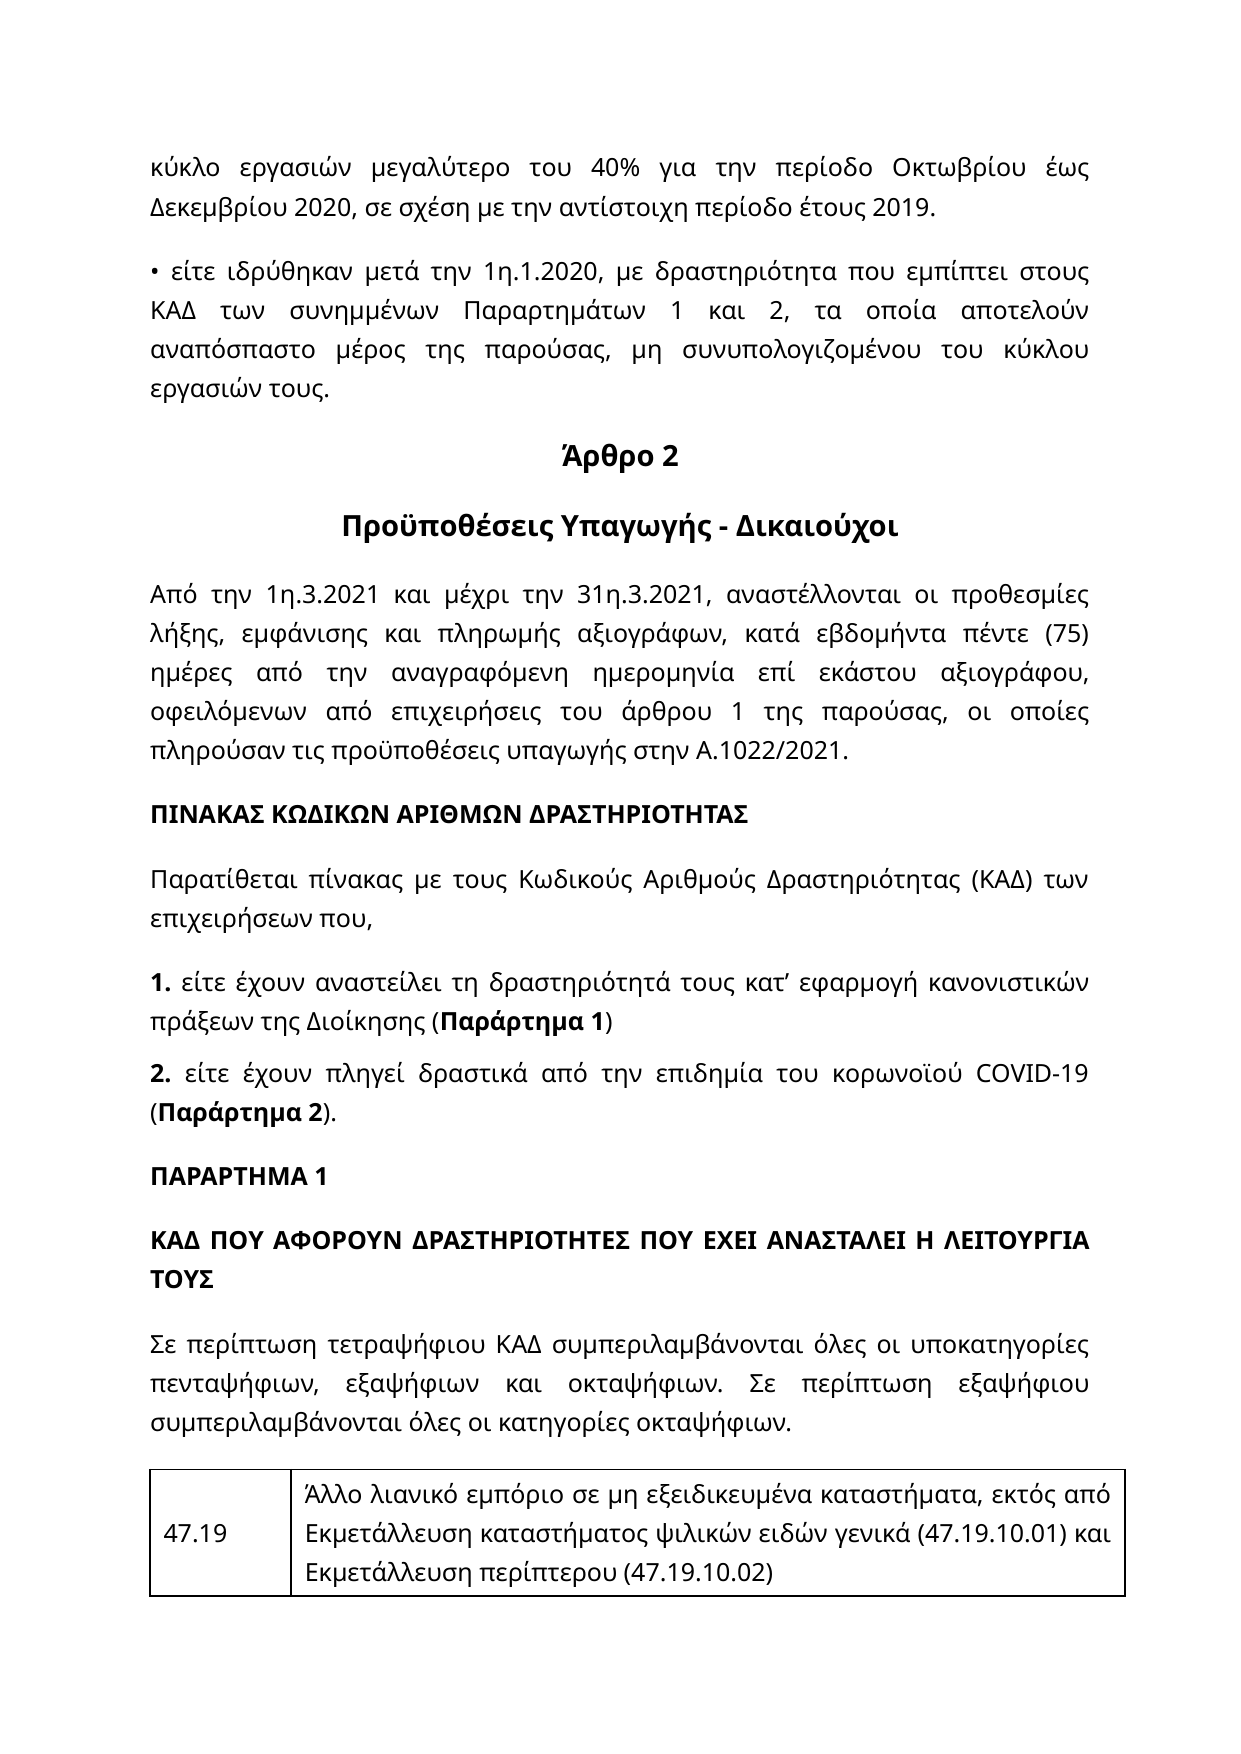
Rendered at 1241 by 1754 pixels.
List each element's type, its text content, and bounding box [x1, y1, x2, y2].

subtitle Προϋποθέσεις Υπαγωγής - Δικαιούχοι [150, 506, 1090, 545]
text 1. είτε έχουν αναστείλει τη δραστηριότητά τους κατ’ εφαρμογή κανονιστικών πράξεων της Διοίκησης (Παράρτημα 1) [150, 964, 1090, 1038]
table_header Άλλο λιανικό εμπόριο σε μη εξειδικευμένα καταστήματα, εκτός από Εκμετάλλευση καταστήματος ψιλικών ειδών γενικά (47.19.10.01) και Εκμετάλλευση περίπτερου (47.19.10.02) [292, 1470, 1124, 1595]
text Από την 1η.3.2021 και μέχρι την 31η.3.2021, αναστέλλονται οι προθεσμίες λήξης, εμφάνισης και πληρωμής αξιογράφων, κατά εβδομήντα πέντε (75) ημέρες από την αναγραφόμενη ημερομηνία επί εκάστου αξιογράφου, οφειλόμενων από επιχειρήσεις του άρθρου 1 της παρούσας, οι οποίες πληρούσαν τις προϋποθέσεις υπαγωγής στην Α.1022/2021. [150, 576, 1090, 767]
subtitle Άρθρο 2 [150, 435, 1090, 475]
text ΠΑΡΑΡΤΗΜΑ 1 [150, 1159, 1090, 1193]
text Παρατίθεται πίνακας με τους Κωδικούς Αριθμούς Δραστηριότητας (ΚΑΔ) των επιχειρήσεων που, [150, 861, 1090, 934]
text κύκλο εργασιών μεγαλύτερο του 40% για την περίοδο Οκτωβρίου έως Δεκεμβρίου 2020, σε σχέση με την αντίστοιχη περίοδο έτους 2019. [150, 150, 1090, 223]
text ΚΑΔ ΠΟΥ ΑΦΟΡΟΥΝ ΔΡΑΣΤΗΡΙΟΤΗΤΕΣ ΠΟΥ ΕΧΕΙ ΑΝΑΣΤΑΛΕΙ Η ΛΕΙΤΟΥΡΓΙΑ ΤΟΥΣ [150, 1223, 1090, 1296]
text Σε περίπτωση τετραψήφιου ΚΑΔ συμπεριλαμβάνονται όλες οι υποκατηγορίες πενταψήφιων, εξαψήφιων και οκταψήφιων. Σε περίπτωση εξαψήφιου συμπεριλαμβάνονται όλες οι κατηγορίες οκταψήφιων. [150, 1326, 1090, 1439]
text • είτε ιδρύθηκαν μετά την 1η.1.2020, με δραστηριότητα που εμπίπτει στους ΚΑΔ των συνημμένων Παραρτημάτων 1 και 2, τα οποία αποτελούν αναπόσπαστο μέρος της παρούσας, μη συνυπολογιζομένου του κύκλου εργασιών τους. [150, 253, 1090, 405]
text 2. είτε έχουν πληγεί δραστικά από την επιδημία του κορωνοϊού COVID-19 (Παράρτημα 2). [150, 1055, 1090, 1129]
text ΠΙΝΑΚΑΣ ΚΩΔΙΚΩΝ ΑΡΙΘΜΩΝ ΔΡΑΣΤΗΡΙΟΤΗΤΑΣ [150, 797, 1090, 831]
table_header 47.19 [151, 1470, 290, 1595]
